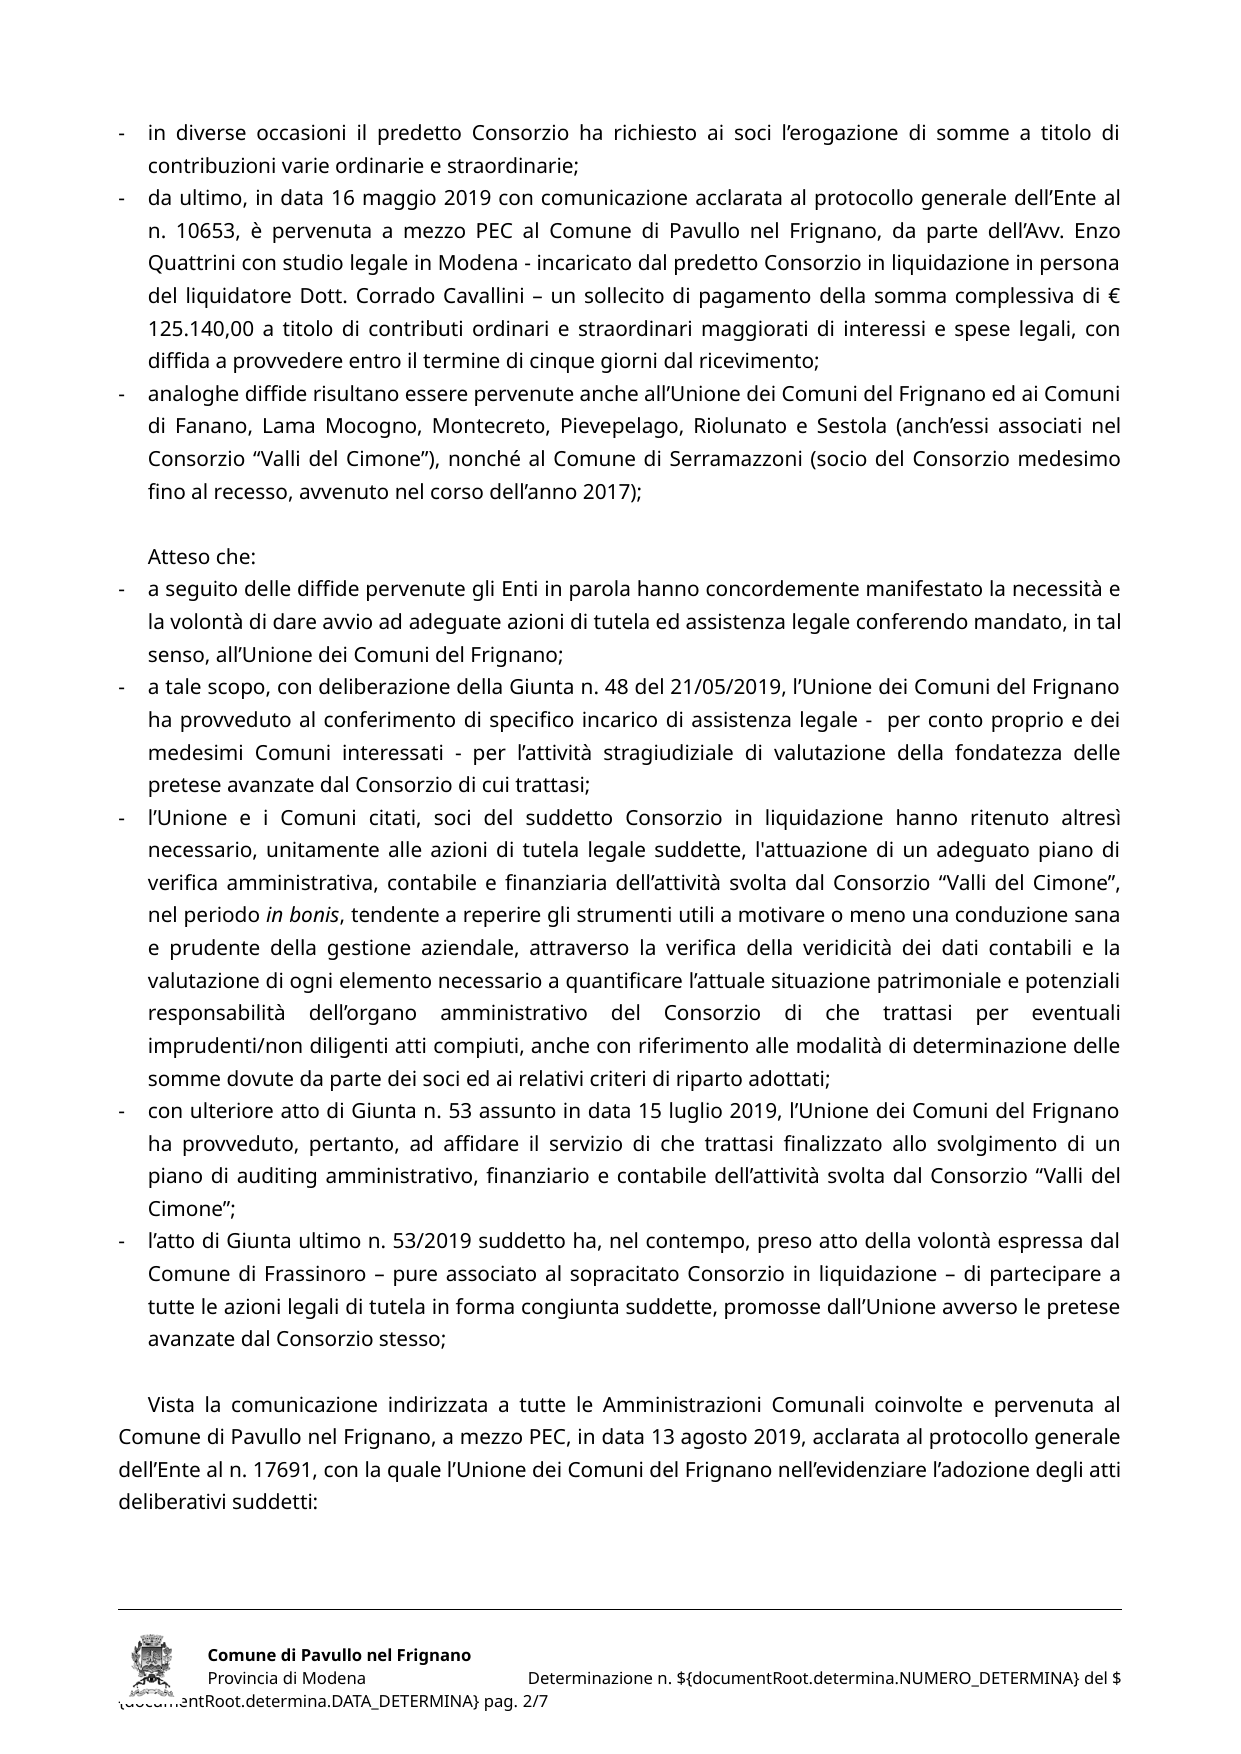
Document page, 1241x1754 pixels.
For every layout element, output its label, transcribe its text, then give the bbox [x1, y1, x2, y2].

list l’Unione e i Comuni citati, soci del suddetto Consorzio in liquidazione hanno ritenuto altresì necessario, unitamente alle azioni di tutela legale suddette, l'attuazione di un adeguato piano di verifica amministrativa, contabile e finanziaria dell’attività svolta dal Consorzio “Valli del Cimone”, nel periodo in bonis, tendente a reperire gli strumenti utili a motivare o meno una conduzione sana e prudente della gestione aziendale, attraverso la verifica della veridicità dei dati contabili e la valutazione di ogni elemento necessario a quantificare l’attuale situazione patrimoniale e potenziali responsabilità dell’organo amministrativo del Consorzio di che trattasi per eventuali imprudenti/non diligenti atti compiuti, anche con riferimento alle modalità di determinazione delle somme dovute da parte dei soci ed ai relativi criteri di riparto adottati; [118, 803, 1122, 1092]
list da ultimo, in data 16 maggio 2019 con comunicazione acclarata al protocollo generale dell’Ente al n. 10653, è pervenuta a mezzo PEC al Comune di Pavullo nel Frignano, da parte dell’Avv. Enzo Quattrini con studio legale in Modena - incaricato dal predetto Consorzio in liquidazione in persona del liquidatore Dott. Corrado Cavallini – un sollecito di pagamento della somma complessiva di € 125.140,00 a titolo di contributi ordinari e straordinari maggiorati di interessi e spese legali, con diffida a provvedere entro il termine di cinque giorni dal ricevimento; [118, 183, 1122, 375]
list a seguito delle diffide pervenute gli Enti in parola hanno concordemente manifestato la necessità e la volontà di dare avvio ad adeguate azioni di tutela ed assistenza legale conferendo mandato, in tal senso, all’Unione dei Comuni del Frignano; [118, 574, 1122, 668]
list in diverse occasioni il predetto Consorzio ha richiesto ai soci l’erogazione di somme a titolo di contribuzioni varie ordinarie e straordinarie; [118, 118, 1122, 179]
text Vista la comunicazione indirizzata a tutte le Amministrazioni Comunali coinvolte e pervenuta al Comune di Pavullo nel Frignano, a mezzo PEC, in data 13 agosto 2019, acclarata al protocollo generale dell’Ente al n. 17691, con la quale l’Unione dei Comuni del Frignano nell’evidenziare l’adozione degli atti deliberativi suddetti: [118, 1390, 1122, 1516]
list l’atto di Giunta ultimo n. 53/2019 suddetto ha, nel contempo, preso atto della volontà espressa dal Comune di Frassinoro – pure associato al sopracitato Consorzio in liquidazione – di partecipare a tutte le azioni legali di tutela in forma congiunta suddette, promosse dall’Unione avverso le pretese avanzate dal Consorzio stesso; [118, 1227, 1122, 1353]
list con ulteriore atto di Giunta n. 53 assunto in data 15 luglio 2019, l’Unione dei Comuni del Frignano ha provveduto, pertanto, ad affidare il servizio di che trattasi finalizzato allo svolgimento di un piano di auditing amministrativo, finanziario e contabile dell’attività svolta dal Consorzio “Valli del Cimone”; [118, 1096, 1122, 1222]
list analoghe diffide risultano essere pervenute anche all’Unione dei Comuni del Frignano ed ai Comuni di Fanano, Lama Mocogno, Montecreto, Pievepelago, Riolunato e Sestola (anch’essi associati nel Consorzio “Valli del Cimone”), nonché al Comune di Serramazzoni (socio del Consorzio medesimo fino al recesso, avvenuto nel corso dell’anno 2017); [118, 379, 1122, 505]
list a tale scopo, con deliberazione della Giunta n. 48 del 21/05/2019, l’Unione dei Comuni del Frignano ha provveduto al conferimento di specifico incarico di assistenza legale - per conto proprio e dei medesimi Comuni interessati - per l’attività stragiudiziale di valutazione della fondatezza delle pretese avanzate dal Consorzio di cui trattasi; [118, 672, 1122, 799]
picture [120, 1631, 183, 1704]
text Atteso che: [118, 542, 1122, 570]
